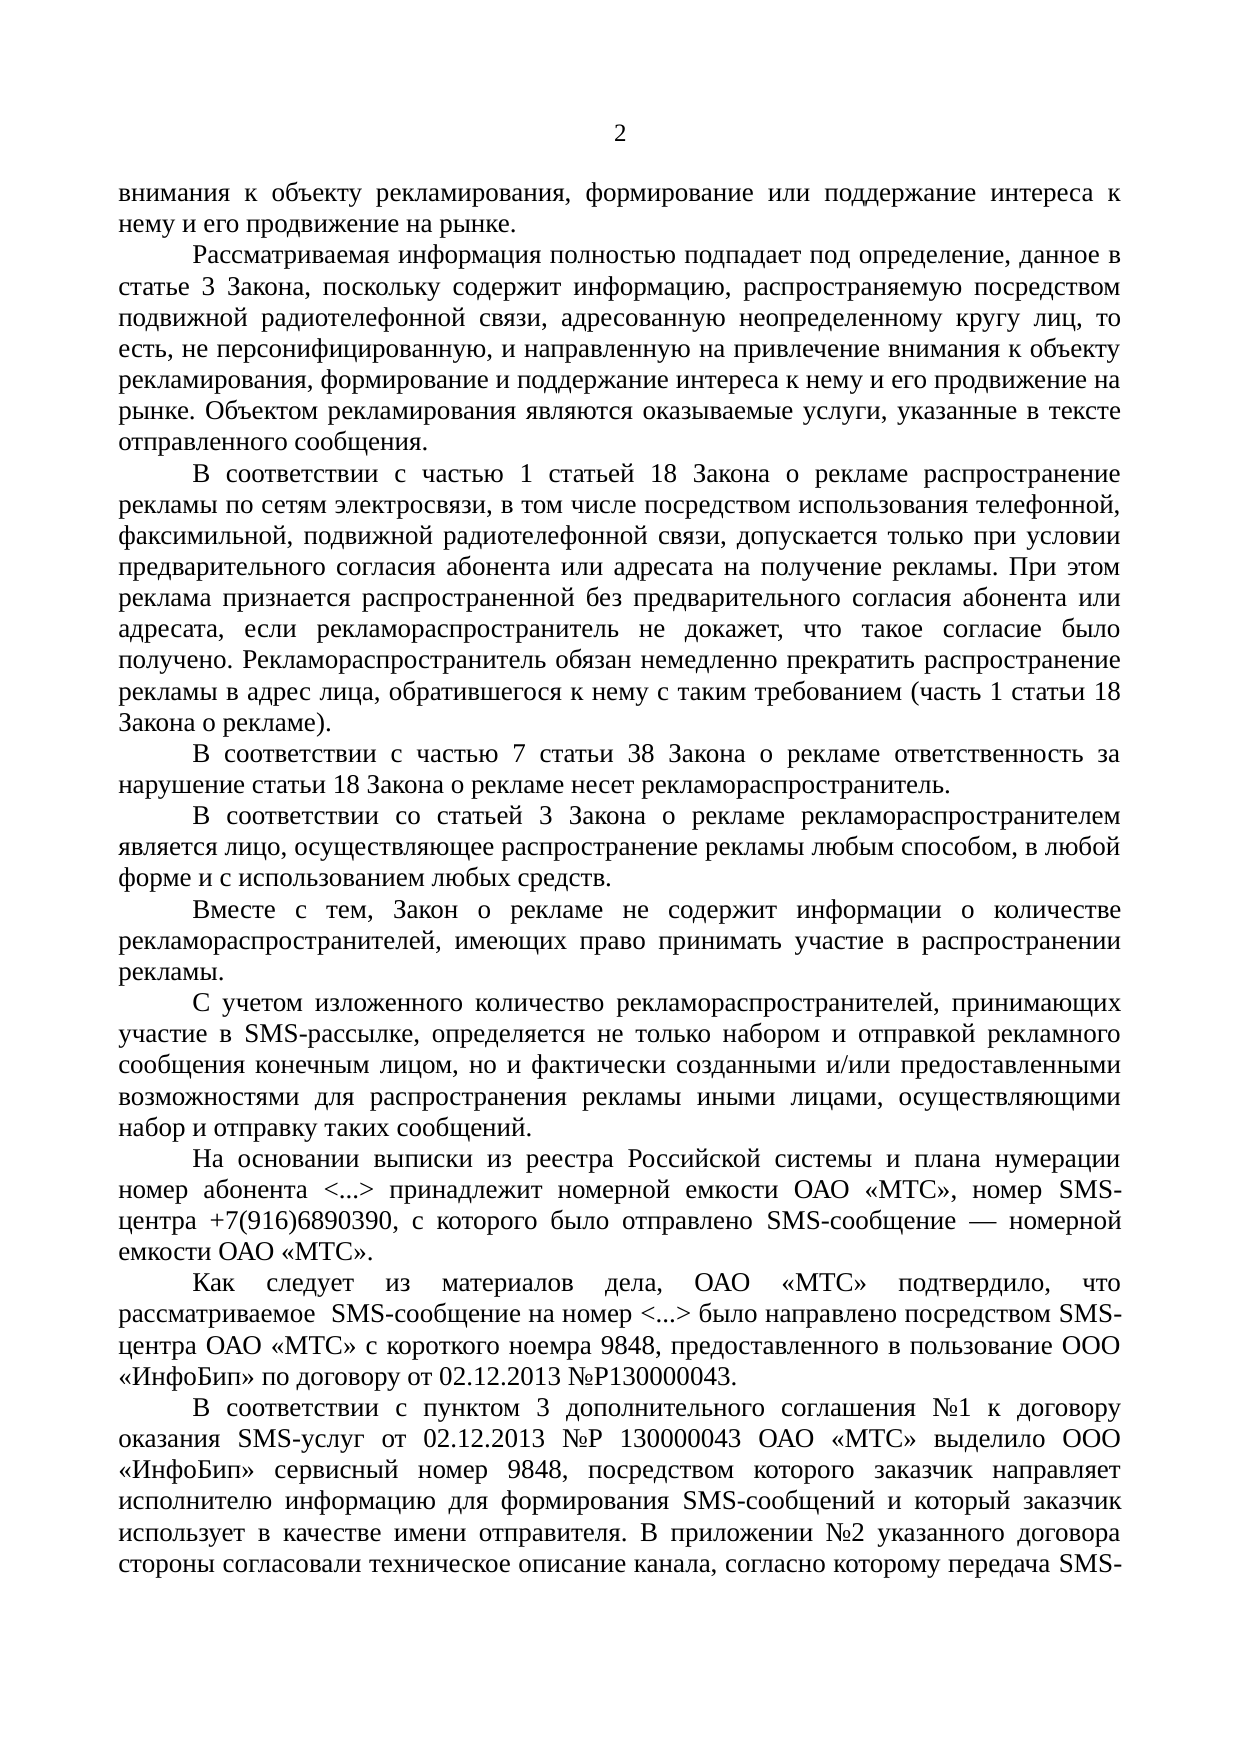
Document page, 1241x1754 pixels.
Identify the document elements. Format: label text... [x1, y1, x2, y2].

text В соответствии с частью 7 статьи 38 Закона о рекламе ответственность за нарушение статьи 18 Закона о рекламе несет рекламораспространитель. [118, 737, 1122, 799]
text С учетом изложенного количество рекламораспространителей, принимающих участие в SMS-рассылке, определяется не только набором и отправкой рекламного сообщения конечным лицом, но и фактически созданными и/или предоставленными возможностями для распространения рекламы иными лицами, осуществляющими набор и отправку таких сообщений. [118, 986, 1122, 1142]
text В соответствии со статьей 3 Закона о рекламе рекламораспространителем является лицо, осуществляющее распространение рекламы любым способом, в любой форме и с использованием любых средств. [118, 799, 1122, 893]
text Как следует из материалов дела, ОАО «МТС» подтвердило, что рассматриваемое SMS-сообщение на номер <...> было направлено посредством SMS-центра ОАО «МТС» с короткого ноемра 9848, предоставленного в пользование ООО «ИнфоБип» по договору от 02.12.2013 №Р130000043. [118, 1266, 1122, 1391]
text В соответствии с частью 1 статьей 18 Закона о рекламе распространение рекламы по сетям электросвязи, в том числе посредством использования телефонной, факсимильной, подвижной радиотелефонной связи, допускается только при условии предварительного согласия абонента или адресата на получение рекламы. При этом реклама признается распространенной без предварительного согласия абонента или адресата, если рекламораспространитель не докажет, что такое согласие было получено. Рекламораспространитель обязан немедленно прекратить распространение рекламы в адрес лица, обратившегося к нему с таким требованием (часть 1 статьи 18 Закона о рекламе). [118, 457, 1122, 737]
text На основании выписки из реестра Российской системы и плана нумерации номер абонента <...> принадлежит номерной емкости ОАО «МТС», номер SMS-центра +7(916)6890390, с которого было отправлено SMS-сообщение — номерной емкости ОАО «МТС». [118, 1142, 1122, 1266]
text В соответствии с пунктом 3 дополнительного соглашения №1 к договору оказания SMS-услуг от 02.12.2013 №Р 130000043 ОАО «МТС» выделило ООО «ИнфоБип» сервисный номер 9848, посредством которого заказчик направляет исполнителю информацию для формирования SMS-сообщений и который заказчик использует в качестве имени отправителя. В приложении №2 указанного договора стороны согласовали техническое описание канала, согласно которому передача SMS- [118, 1391, 1122, 1578]
text Рассматриваемая информация полностью подпадает под определение, данное в статье 3 Закона, поскольку содержит информацию, распространяемую посредством подвижной радиотелефонной связи, адресованную неопределенному кругу лиц, то есть, не персонифицированную, и направленную на привлечение внимания к объекту рекламирования, формирование и поддержание интереса к нему и его продвижение на рынке. Объектом рекламирования являются оказываемые услуги, указанные в тексте отправленного сообщения. [118, 239, 1122, 457]
text внимания к объекту рекламирования, формирование или поддержание интереса к нему и его продвижение на рынке. [118, 176, 1122, 239]
text Вместе с тем, Закон о рекламе не содержит информации о количестве рекламораспространителей, имеющих право принимать участие в распространении рекламы. [118, 893, 1122, 986]
